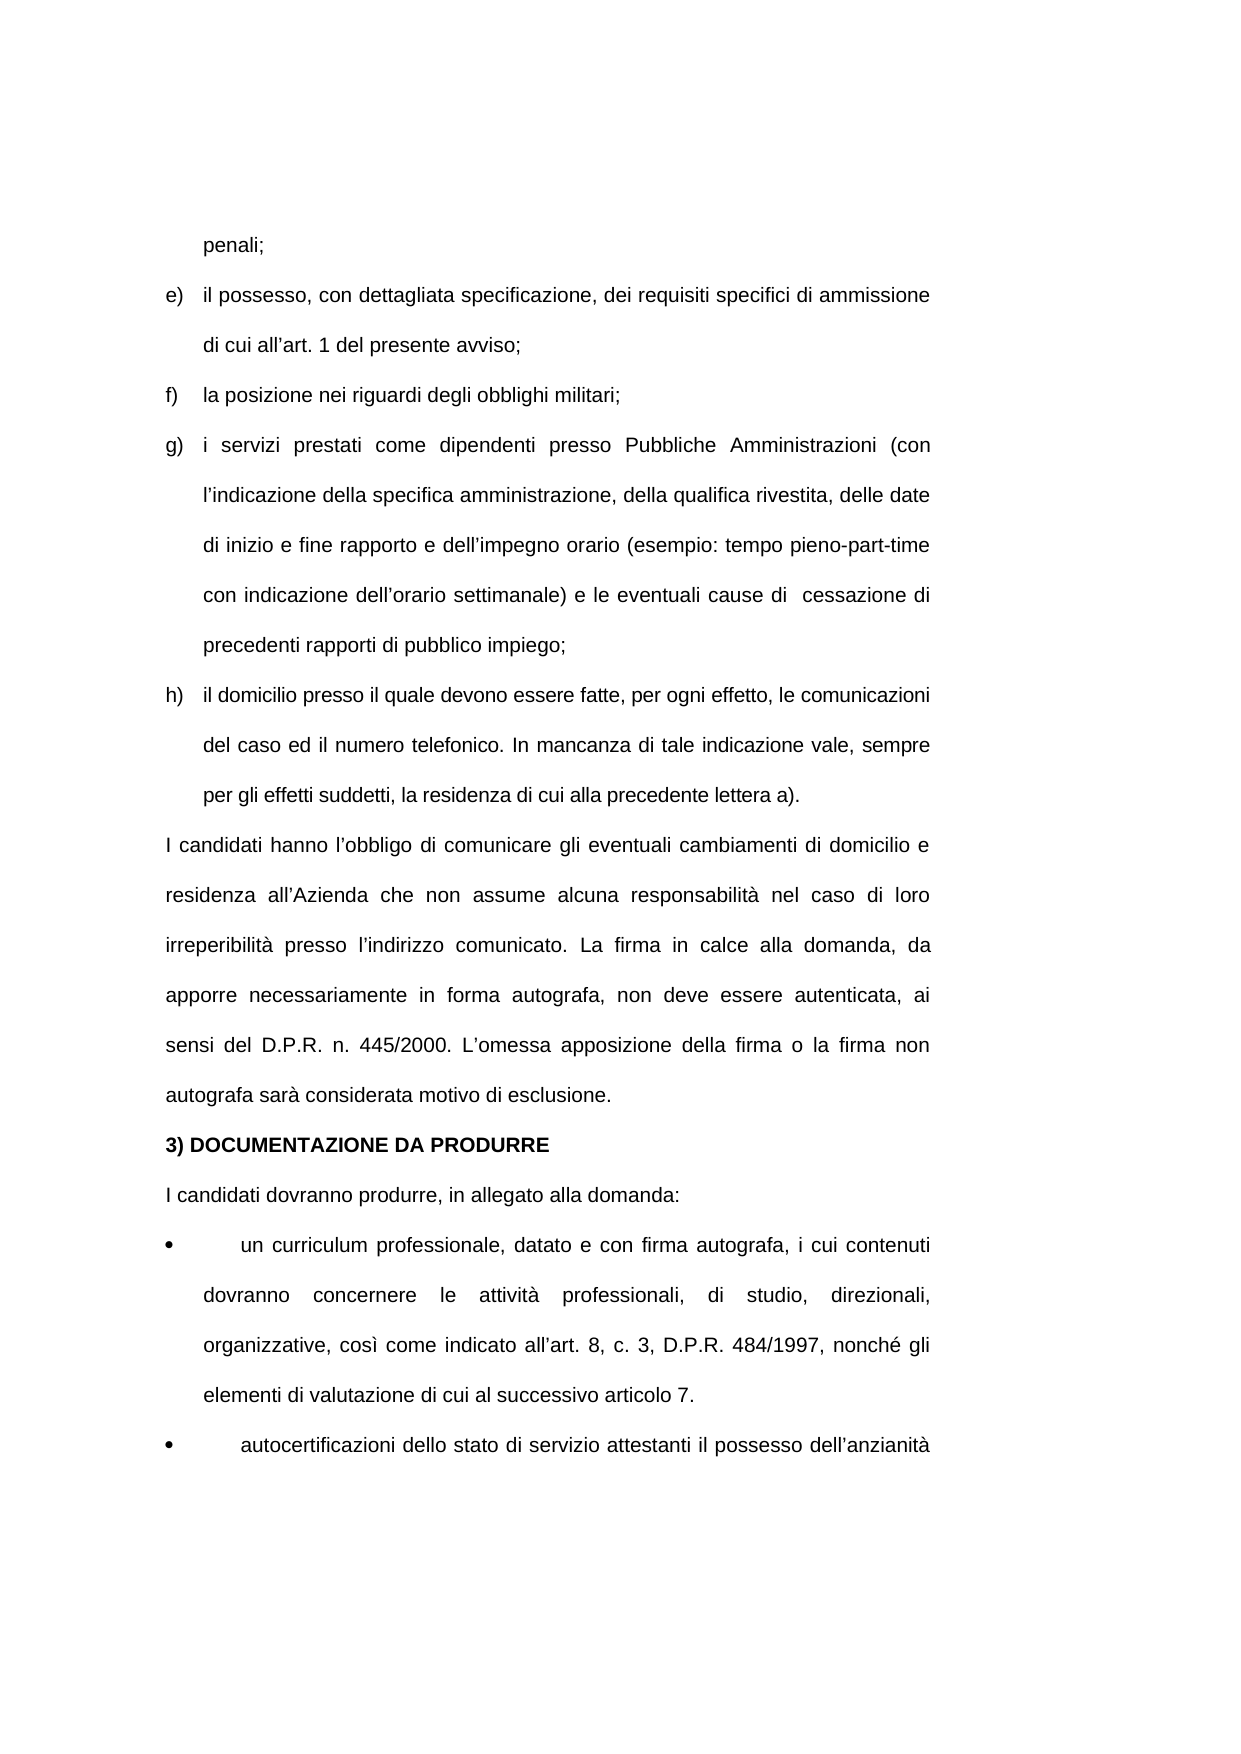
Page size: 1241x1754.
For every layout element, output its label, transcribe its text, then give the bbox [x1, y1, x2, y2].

list un curriculum professionale, datato e con firma autografa, i cui contenuti dovranno concernere le attività professionali, di studio, direzionali, organizzative, così come indicato all’art. 8, c. 3, D.P.R. 484/1997, nonché gli elementi di valutazione di cui al successivo articolo 7. [165, 1207, 931, 1407]
list penali; [165, 207, 931, 257]
text 3) DOCUMENTAZIONE DA PRODURRE [165, 1107, 931, 1157]
text I candidati dovranno produrre, in allegato alla domanda: [165, 1157, 931, 1207]
list il possesso, con dettagliata specificazione, dei requisiti specifici di ammissione di cui all’art. 1 del presente avviso; [165, 257, 931, 357]
text I candidati hanno l’obbligo di comunicare gli eventuali cambiamenti di domicilio e residenza all’Azienda che non assume alcuna responsabilità nel caso di loro irreperibilità presso l’indirizzo comunicato. La firma in calce alla domanda, da apporre necessariamente in forma autografa, non deve essere autenticata, ai sensi del D.P.R. n. 445/2000. L’omessa apposizione della firma o la firma non autografa sarà considerata motivo di esclusione. [165, 807, 931, 1107]
list autocertificazioni dello stato di servizio attestanti il possesso dell’anzianità [165, 1407, 931, 1457]
list la posizione nei riguardi degli obblighi militari; [165, 357, 931, 407]
list i servizi prestati come dipendenti presso Pubbliche Amministrazioni (con l’indicazione della specifica amministrazione, della qualifica rivestita, delle date di inizio e fine rapporto e dell’impegno orario (esempio: tempo pieno-part-time con indicazione dell’orario settimanale) e le eventuali cause di cessazione di precedenti rapporti di pubblico impiego; [165, 407, 931, 657]
list il domicilio presso il quale devono essere fatte, per ogni effetto, le comunicazioni del caso ed il numero telefonico. In mancanza di tale indicazione vale, sempre per gli effetti suddetti, la residenza di cui alla precedente lettera a). [165, 657, 931, 807]
